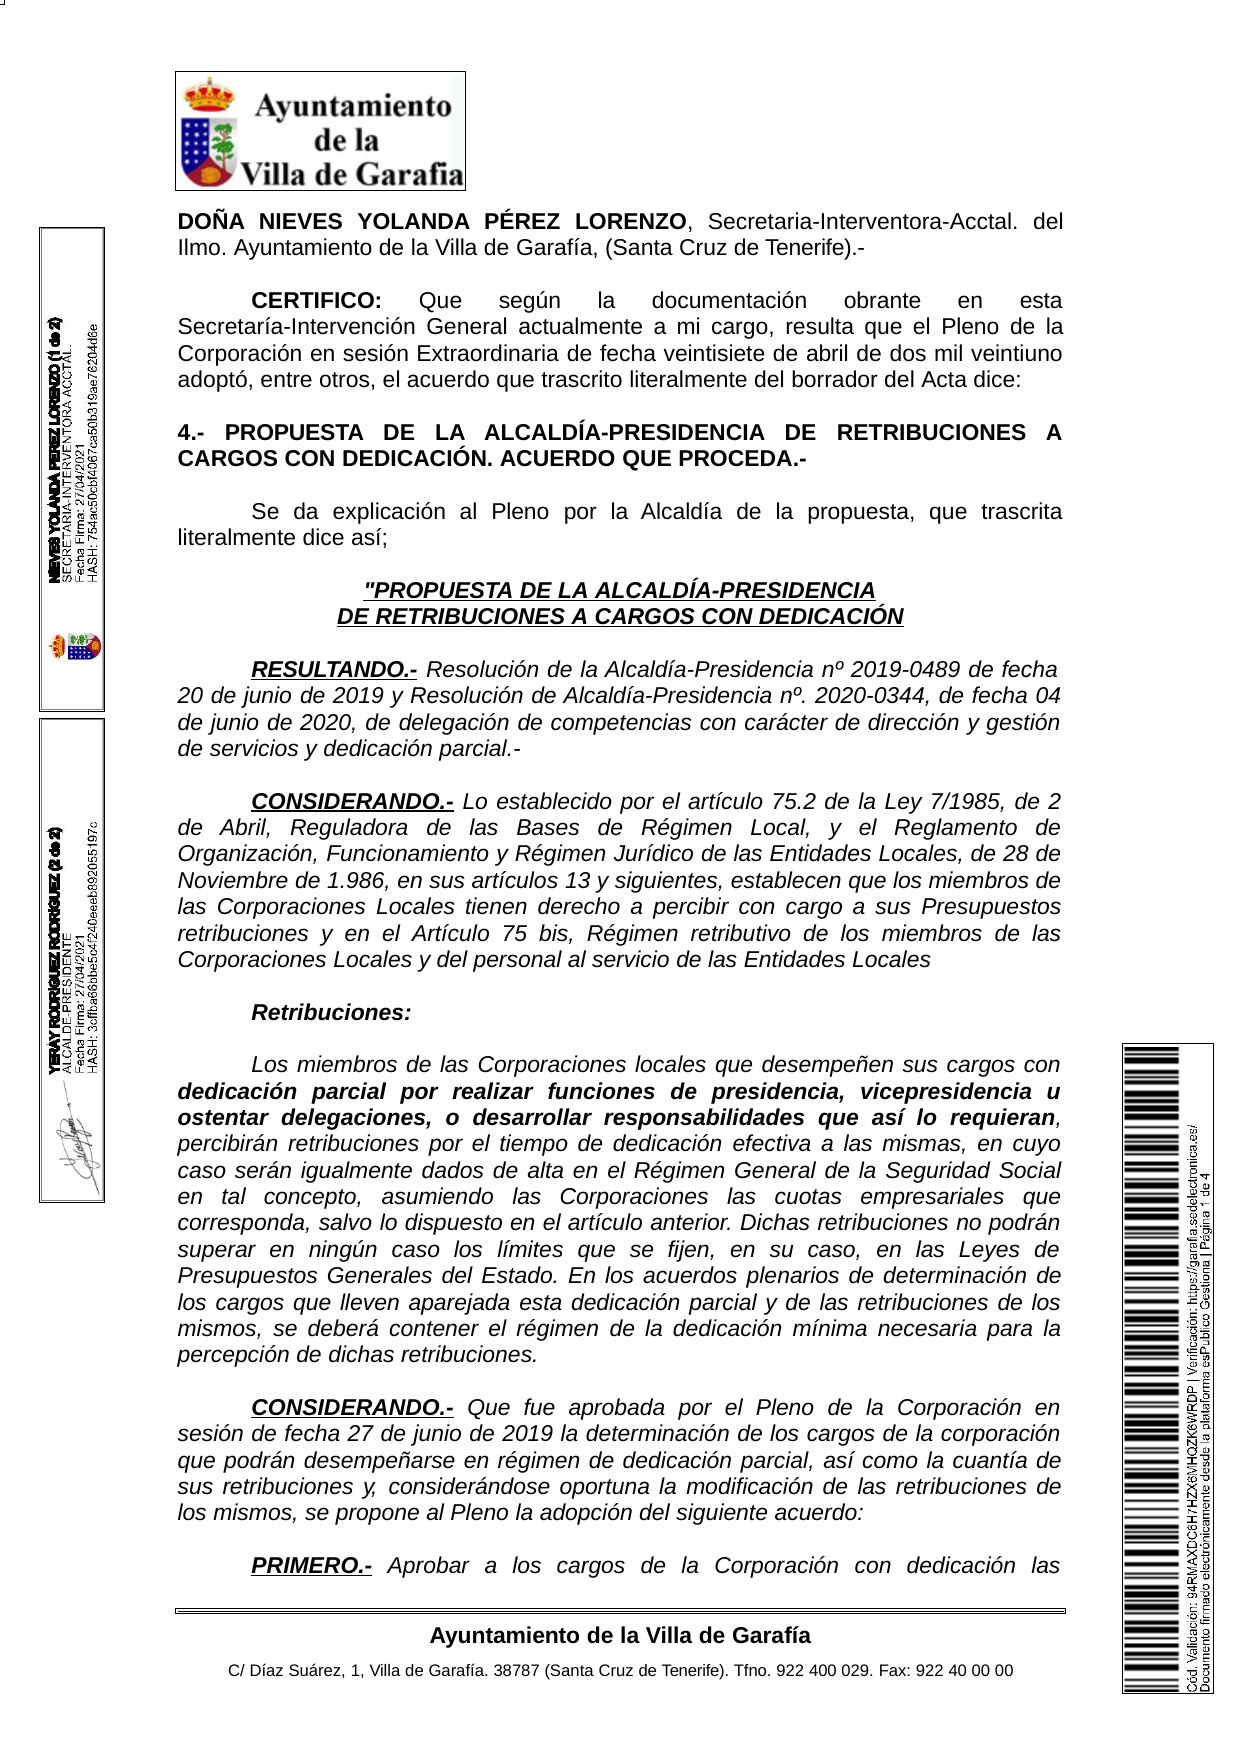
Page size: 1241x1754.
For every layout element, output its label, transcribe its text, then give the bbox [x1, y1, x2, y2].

text percibirán retribuciones por el tiempo de dedicación efectiva a las mismas, en cuyo [177, 1131, 1086, 1157]
text Corporación en sesión Extraordinaria de fecha veintisiete de abril de dos mil veintiuno [177, 341, 1087, 366]
text la [597, 288, 640, 314]
text Ayuntamiento de la Villa de Garafía [429, 1623, 836, 1648]
text Los miembros de las Corporaciones locales que desempeñen sus cargos con [251, 1052, 1086, 1078]
text corresponda, salvo lo dispuesto en el artículo anterior. Dichas retribuciones no podrán [177, 1210, 1086, 1236]
text Presupuestos Generales del Estado. En los acuerdos plenarios de determinación de [177, 1263, 1086, 1289]
text .- PROPUESTA DE LA ALCALDÍA-PRESIDENCIA DE RETRIBUCIONES A [190, 420, 1088, 445]
text Que [419, 288, 487, 314]
text los mismos, se propone al Pleno la adopción del siguiente acuerdo: [177, 1500, 1086, 1526]
text en tal concepto, asumiendo las Corporaciones las cuotas empresariales que [177, 1184, 1086, 1210]
text "PROPUESTA DE LA ALCALDÍA-PRESIDENCIA [363, 578, 900, 603]
picture [176, 1609, 1065, 1613]
text caso serán igualmente dados de alta en el Régimen General de la Seguridad Social [177, 1158, 1086, 1183]
text según [498, 288, 586, 314]
text PRIMERO.- Aprobar a los cargos de la Corporación con dedicación las [251, 1553, 1085, 1579]
text literalmente dice así; [177, 525, 1086, 551]
picture [176, 72, 465, 190]
text mismos, se deberá contener el régimen de la dedicación mínima necesaria para la [177, 1316, 1086, 1341]
text sus retribuciones y, considerándose oportuna la modificación de las retribuciones de [177, 1474, 1086, 1499]
text documentación [652, 288, 832, 314]
text dedicación parcial por realizar funciones de presidencia, vicepresidencia u [177, 1079, 1086, 1104]
text percepción de dichas retribuciones. [177, 1342, 1086, 1368]
text esta [1019, 288, 1088, 314]
text Secretaría-Intervención General actualmente a mi cargo, resulta que el Pleno de la [177, 314, 1087, 340]
text CERTIFICO: [251, 288, 407, 314]
text los cargos que lleven aparejada esta dedicación parcial y de las retribuciones de los [177, 1289, 1086, 1315]
picture [40, 719, 104, 1202]
text sesión de fecha 27 de junio de 2019 la determinación de los cargos de la corporación [177, 1421, 1086, 1447]
text de junio de 2020, de delegación de competencias con carácter de dirección y gestión [177, 710, 1084, 735]
text CONSIDERANDO.- Que fue aprobada por el Pleno de la Corporación en [251, 1395, 1086, 1421]
text 4 [177, 437, 190, 445]
text 4 [177, 420, 190, 434]
text obrante [843, 288, 946, 314]
text Ilmo. Ayuntamiento de la Villa de Garafía, (Santa Cruz de Tenerife).- [177, 235, 1088, 261]
text DOÑA NIEVES YOLANDA PÉREZ LORENZO, Secretaria-Interventora-Acctal. del [177, 209, 1088, 234]
text en [957, 288, 1008, 314]
text CONSIDERANDO.- Lo establecido por el artículo 75.2 de la Ley 7/1985, de 2 [251, 789, 1085, 814]
text Corporaciones Locales y del personal al servicio de las Entidades Locales [177, 947, 1085, 972]
text de servicios y dedicación parcial.- [177, 736, 1084, 762]
text C/ Díaz Suárez, 1, Villa de Garafía. 38787 (Santa Cruz de Tenerife). Tfno. 922 400 029. Fax: 922 40 00 00 [228, 1662, 1037, 1680]
picture [1123, 1044, 1213, 1693]
text superar en ningún caso los límites que se fijen, en su caso, en las Leyes de [177, 1237, 1086, 1262]
text de Abril, Reguladora de las Bases de Régimen Local, y el Reglamento de [177, 815, 1085, 841]
text DE RETRIBUCIONES A CARGOS CON DEDICACIÓN [337, 604, 926, 630]
text que podrán desempeñarse en régimen de dedicación parcial, así como la cuantía de [177, 1448, 1086, 1473]
text retribuciones y en el Artículo 75 bis, Régimen retributivo de los miembros de las [177, 921, 1085, 946]
text RESULTANDO.- Resolución de la Alcaldía-Presidencia nº 2019-0489 de fecha [251, 657, 1085, 683]
text Organización, Funcionamiento y Régimen Jurídico de las Entidades Locales, de 28 de [177, 841, 1085, 867]
picture [40, 228, 104, 711]
text Noviembre de 1.986, en sus artículos 13 y siguientes, establecen que los miembros de [177, 868, 1085, 893]
text las Corporaciones Locales tienen derecho a percibir con cargo a sus Presupuestos [177, 894, 1085, 920]
text CARGOS CON DEDICACIÓN. ACUERDO QUE PROCEDA.- [177, 446, 830, 472]
text Retribuciones: [251, 999, 437, 1025]
text adoptó, entre otros, el acuerdo que trascrito literalmente del borrador del Acta dice: [177, 367, 1087, 393]
text 20 de junio de 2019 y Resolución de Alcaldía-Presidencia nº. 2020-0344, de fecha 04 [177, 683, 1086, 709]
text ostentar delegaciones, o desarrollar responsabilidades que así lo requieran, [177, 1105, 1086, 1131]
text Se da explicación al Pleno por la Alcaldía de la propuesta, que trascrita [251, 499, 1086, 524]
